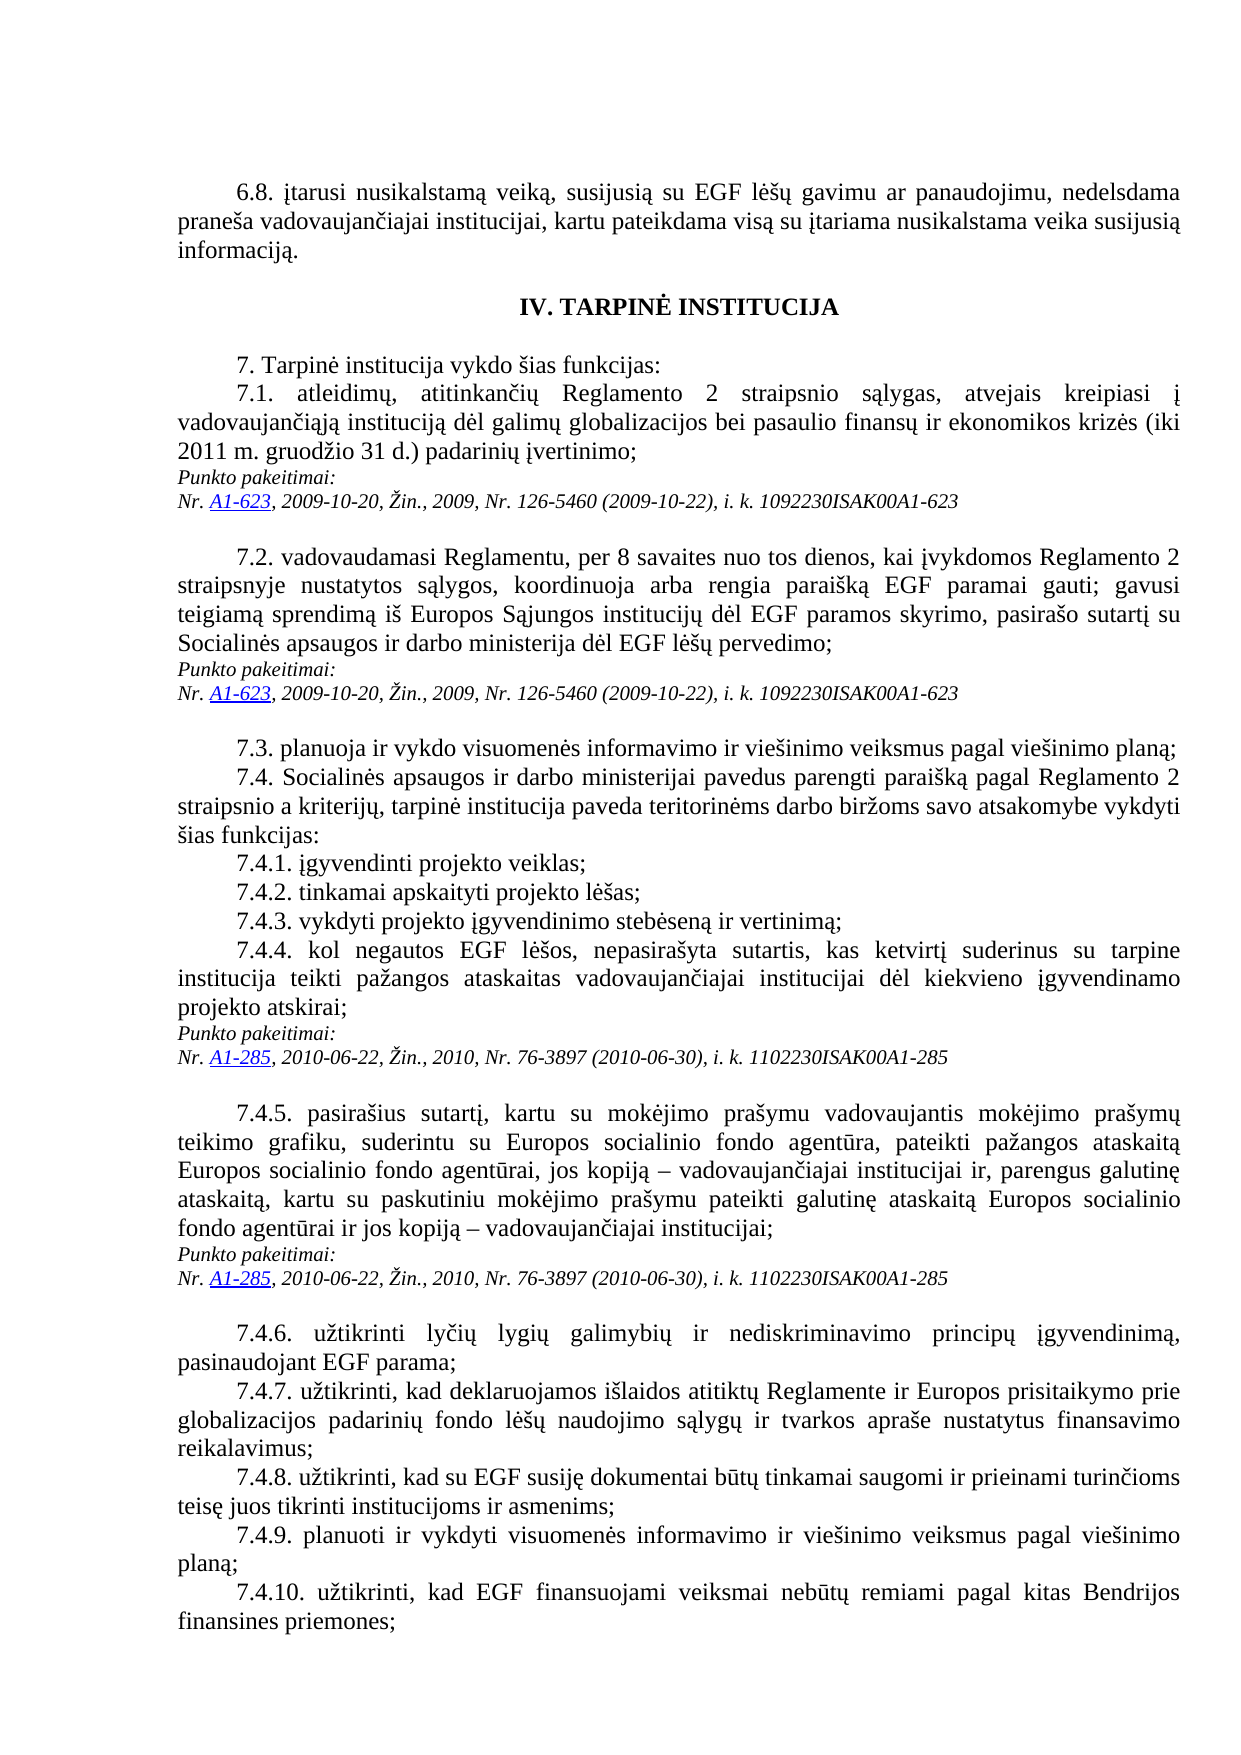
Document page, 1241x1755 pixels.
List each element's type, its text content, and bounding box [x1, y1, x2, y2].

text Nr. A1-623, 2009-10-20, Žin., 2009, Nr. 126-5460 (2009-10-22), i. k. 1092230ISAK00A1-623 [177, 681, 1181, 705]
text 7.4. Socialinės apsaugos ir darbo ministerijai pavedus parengti paraišką pagal Reglamento 2 straipsnio a kriterijų, tarpinė institucija paveda teritorinėms darbo biržoms savo atsakomybe vykdyti šias funkcijas: [177, 762, 1181, 848]
text 6.8. įtarusi nusikalstamą veiką, susijusią su EGF lėšų gavimu ar panaudojimu, nedelsdama praneša vadovaujančiajai institucijai, kartu pateikdama visą su įtariama nusikalstama veika susijusią informaciją. [177, 177, 1181, 263]
text 7.3. planuoja ir vykdo visuomenės informavimo ir viešinimo veiksmus pagal viešinimo planą; [177, 733, 1181, 762]
text Punkto pakeitimai: [177, 657, 1181, 681]
text Nr. A1-285, 2010-06-22, Žin., 2010, Nr. 76-3897 (2010-06-30), i. k. 1102230ISAK00A1-285 [177, 1266, 1181, 1290]
text 7.4.7. užtikrinti, kad deklaruojamos išlaidos atitiktų Reglamente ir Europos prisitaikymo prie globalizacijos padarinių fondo lėšų naudojimo sąlygų ir tvarkos apraše nustatytus finansavimo reikalavimus; [177, 1376, 1181, 1462]
text 7.4.5. pasirašius sutartį, kartu su mokėjimo prašymu vadovaujantis mokėjimo prašymų teikimo grafiku, suderintu su Europos socialinio fondo agentūra, pateikti pažangos ataskaitą Europos socialinio fondo agentūrai, jos kopiją – vadovaujančiajai institucijai ir, parengus galutinę ataskaitą, kartu su paskutiniu mokėjimo prašymu pateikti galutinę ataskaitą Europos socialinio fondo agentūrai ir jos kopiją – vadovaujančiajai institucijai; [177, 1098, 1181, 1242]
text 7. Tarpinė institucija vykdo šias funkcijas: [177, 350, 1181, 378]
text 7.4.9. planuoti ir vykdyti visuomenės informavimo ir viešinimo veiksmus pagal viešinimo planą; [177, 1520, 1181, 1577]
text 7.2. vadovaudamasi Reglamentu, per 8 savaites nuo tos dienos, kai įvykdomos Reglamento 2 straipsnyje nustatytos sąlygos, koordinuoja arba rengia paraišką EGF paramai gauti; gavusi teigiamą sprendimą iš Europos Sąjungos institucijų dėl EGF paramos skyrimo, pasirašo sutartį su Socialinės apsaugos ir darbo ministerija dėl EGF lėšų pervedimo; [177, 542, 1181, 657]
text Nr. A1-623, 2009-10-20, Žin., 2009, Nr. 126-5460 (2009-10-22), i. k. 1092230ISAK00A1-623 [177, 489, 1181, 513]
text IV. TARPINĖ INSTITUCIJA [177, 292, 1181, 321]
text 7.4.6. užtikrinti lyčių lygių galimybių ir nediskriminavimo principų įgyvendinimą, pasinaudojant EGF parama; [177, 1318, 1181, 1376]
text 7.4.8. užtikrinti, kad su EGF susiję dokumentai būtų tinkamai saugomi ir prieinami turinčioms teisę juos tikrinti institucijoms ir asmenims; [177, 1462, 1181, 1520]
text 7.4.1. įgyvendinti projekto veiklas; [177, 848, 1181, 877]
text 7.4.10. užtikrinti, kad EGF finansuojami veiksmai nebūtų remiami pagal kitas Bendrijos finansines priemones; [177, 1577, 1181, 1635]
text 7.1. atleidimų, atitinkančių Reglamento 2 straipsnio sąlygas, atvejais kreipiasi į vadovaujančiąją instituciją dėl galimų globalizacijos bei pasaulio finansų ir ekonomikos krizės (iki 2011 m. gruodžio 31 d.) padarinių įvertinimo; [177, 378, 1181, 465]
text Punkto pakeitimai: [177, 1242, 1181, 1266]
text 7.4.3. vykdyti projekto įgyvendinimo stebėseną ir vertinimą; [177, 906, 1181, 935]
text 7.4.2. tinkamai apskaityti projekto lėšas; [177, 877, 1181, 906]
text 7.4.4. kol negautos EGF lėšos, nepasirašyta sutartis, kas ketvirtį suderinus su tarpine institucija teikti pažangos ataskaitas vadovaujančiajai institucijai dėl kiekvieno įgyvendinamo projekto atskirai; [177, 935, 1181, 1021]
text Punkto pakeitimai: [177, 465, 1181, 489]
text Nr. A1-285, 2010-06-22, Žin., 2010, Nr. 76-3897 (2010-06-30), i. k. 1102230ISAK00A1-285 [177, 1045, 1181, 1069]
text Punkto pakeitimai: [177, 1021, 1181, 1045]
